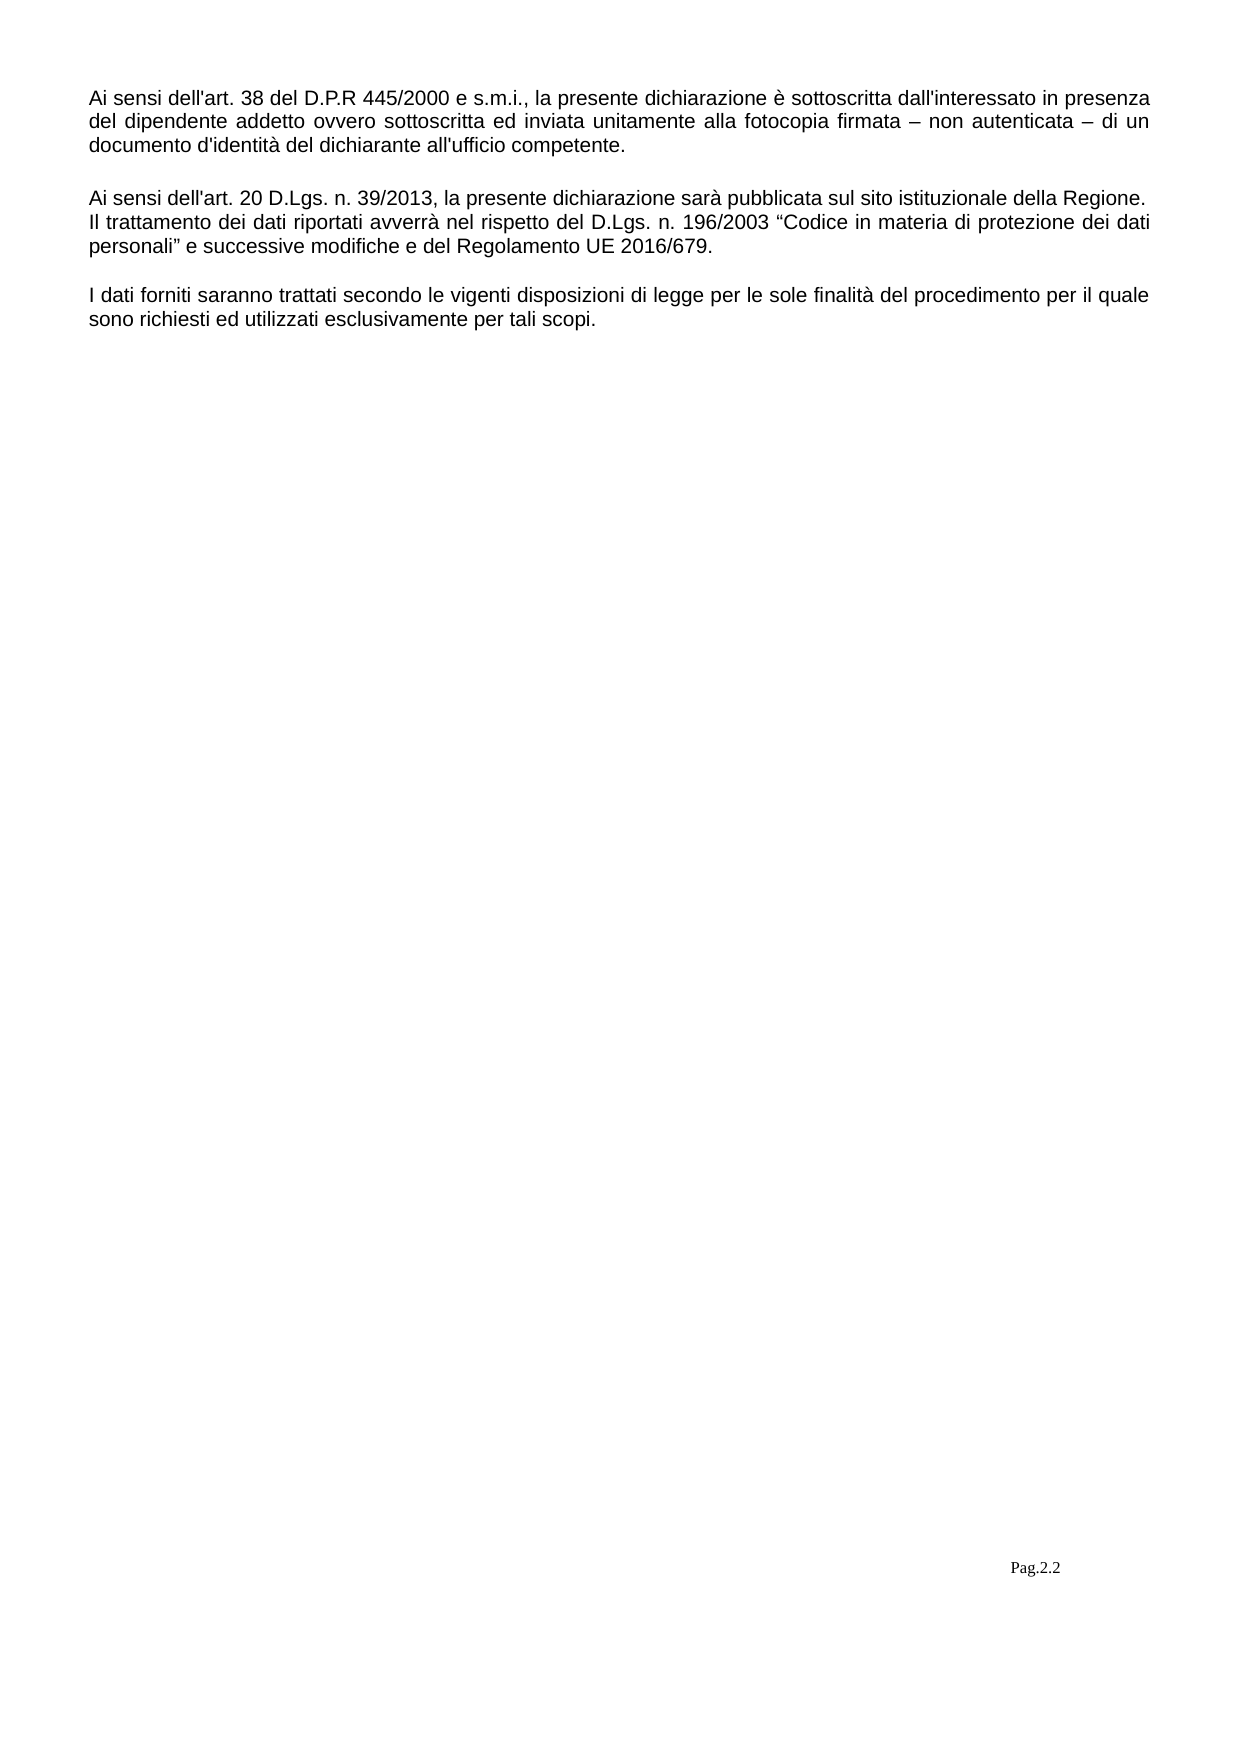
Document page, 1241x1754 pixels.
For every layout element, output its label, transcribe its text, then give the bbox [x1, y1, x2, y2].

text Il trattamento dei dati riportati avverrà nel rispetto del D.Lgs. n. 196/2003 “Codice in materia di protezione dei dati personali” e successive modifiche e del Regolamento UE 2016/679. [88, 210, 1152, 258]
text Ai sensi dell'art. 20 D.Lgs. n. 39/2013, la presente dichiarazione sarà pubblicata sul sito istituzionale della Regione. [88, 186, 1152, 210]
text I dati forniti saranno trattati secondo le vigenti disposizioni di legge per le sole finalità del procedimento per il quale sono richiesti ed utilizzati esclusivamente per tali scopi. [88, 282, 1152, 330]
text Pag.2.2 [88, 1552, 1152, 1579]
text Ai sensi dell'art. 38 del D.P.R 445/2000 e s.m.i., la presente dichiarazione è sottoscritta dall'interessato in presenza del dipendente addetto ovvero sottoscritta ed inviata unitamente alla fotocopia firmata – non autenticata – di un documento d'identità del dichiarante all'ufficio competente. [88, 85, 1152, 157]
